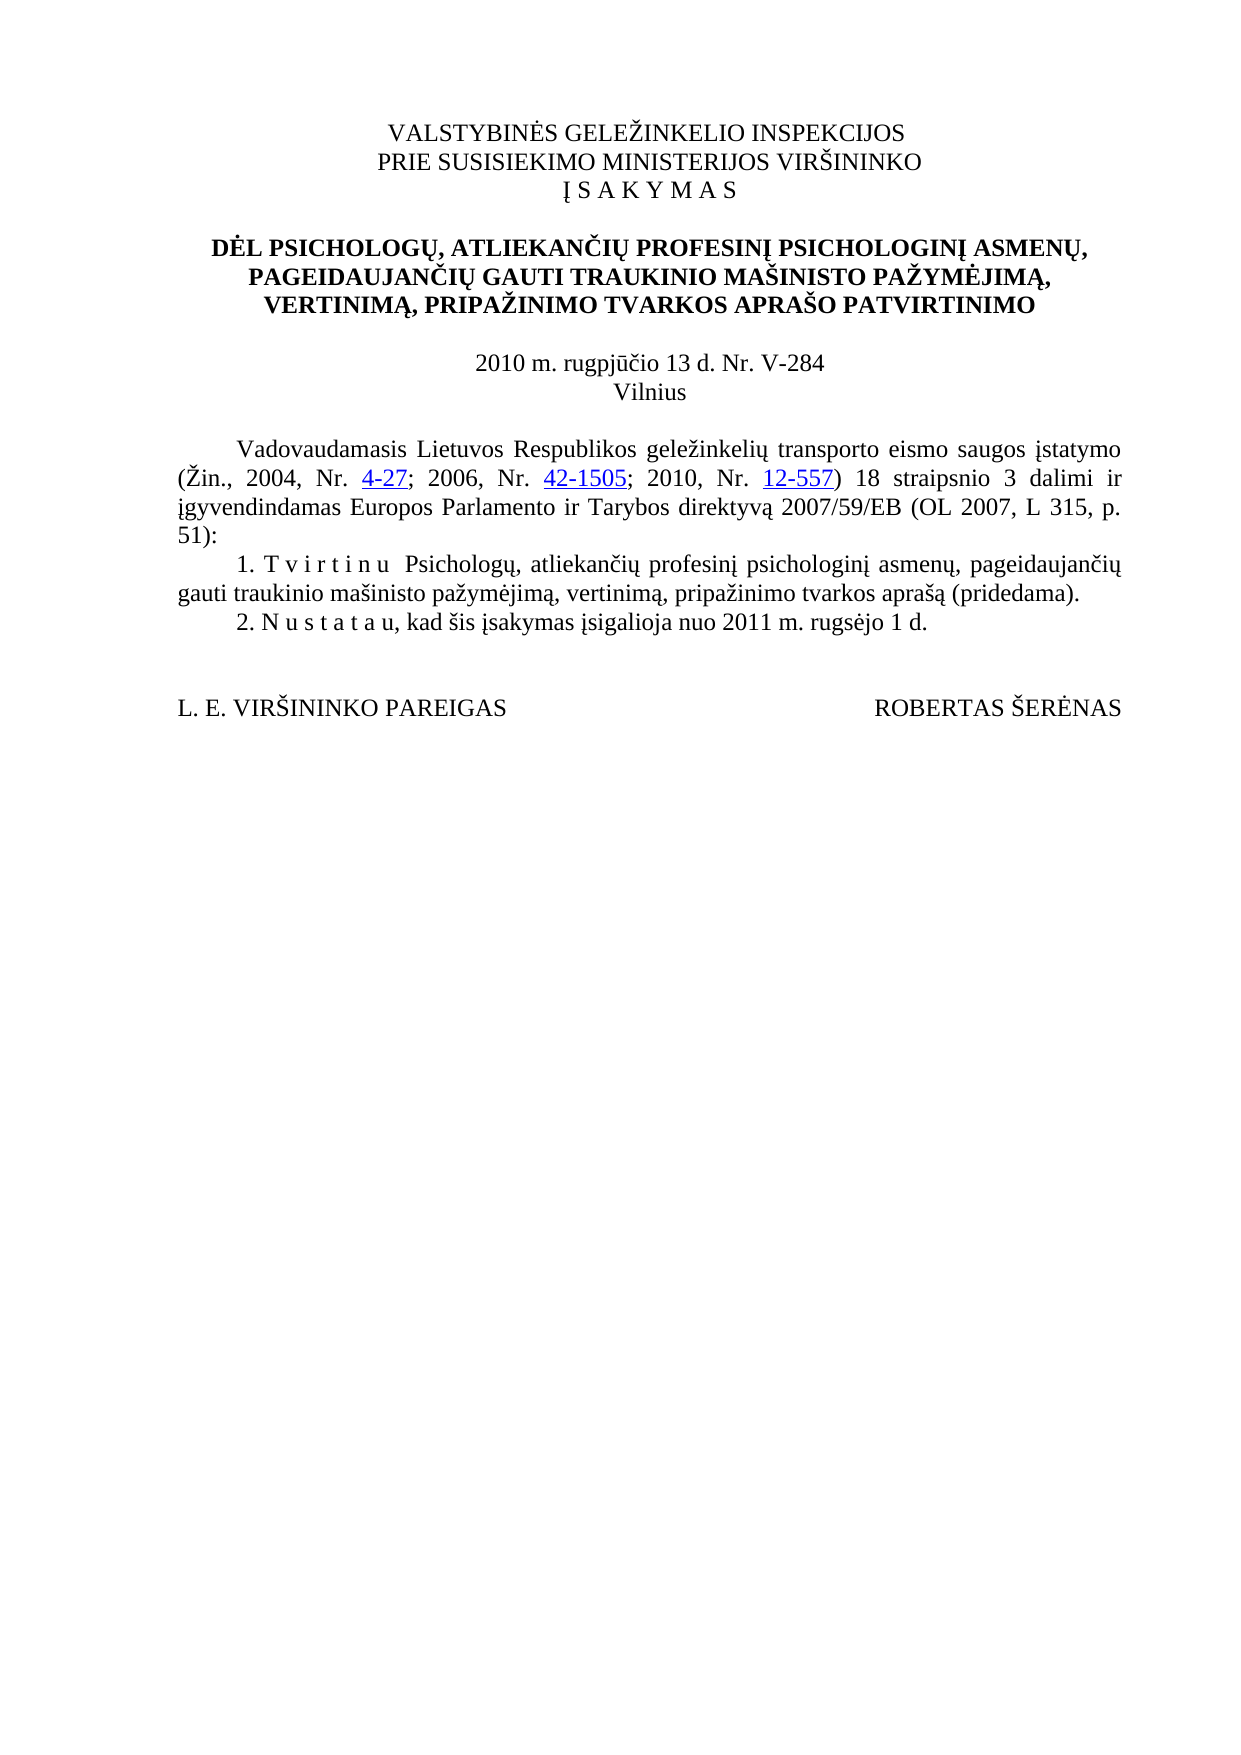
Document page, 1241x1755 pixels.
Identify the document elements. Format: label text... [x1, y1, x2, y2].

text Vadovaudamasis Lietuvos Respublikos geležinkelių transporto eismo saugos įstatymo (Žin., 2004, Nr. 4-27; 2006, Nr. 42-1505; 2010, Nr. 12-557) 18 straipsnio 3 dalimi ir įgyvendindamas Europos Parlamento ir Tarybos direktyvą 2007/59/EB (OL 2007, L 315, p. 51): [177, 434, 1122, 549]
text Prie Susisiekimo ministerijos viršininkO [177, 147, 1122, 176]
text 2. Nustatau, kad šis įsakymas įsigalioja nuo 2011 m. rugsėjo 1 d. [177, 607, 1122, 636]
text Vilnius [177, 377, 1122, 406]
text 2010 m. rugpjūčio 13 d. Nr. V-284 [177, 348, 1122, 377]
text L. e. viršininko pareigas Robertas Šerėnas [177, 693, 1122, 722]
text DĖL PSICHOLOGŲ, ATLIEKANČIŲ PROFESINĮ PSICHOLOGINĮ ASMENŲ, PAGEIDAUJANČIŲ GAUTI TRAUKINIO MAŠINISTO PAŽYMĖJIMĄ, VERTINIMĄ, PRIPAŽINIMO TVARKOS APRAŠO PATVIRTINIMO [177, 233, 1122, 319]
text ĮSAKYMAS [177, 176, 1122, 204]
text 1. Tvirtinu Psichologų, atliekančių profesinį psichologinį asmenų, pageidaujančių gauti traukinio mašinisto pažymėjimą, vertinimą, pripažinimo tvarkos aprašą (pridedama). [177, 549, 1122, 607]
text Valstybinės geležinkelio inspekcijos [177, 118, 1122, 147]
